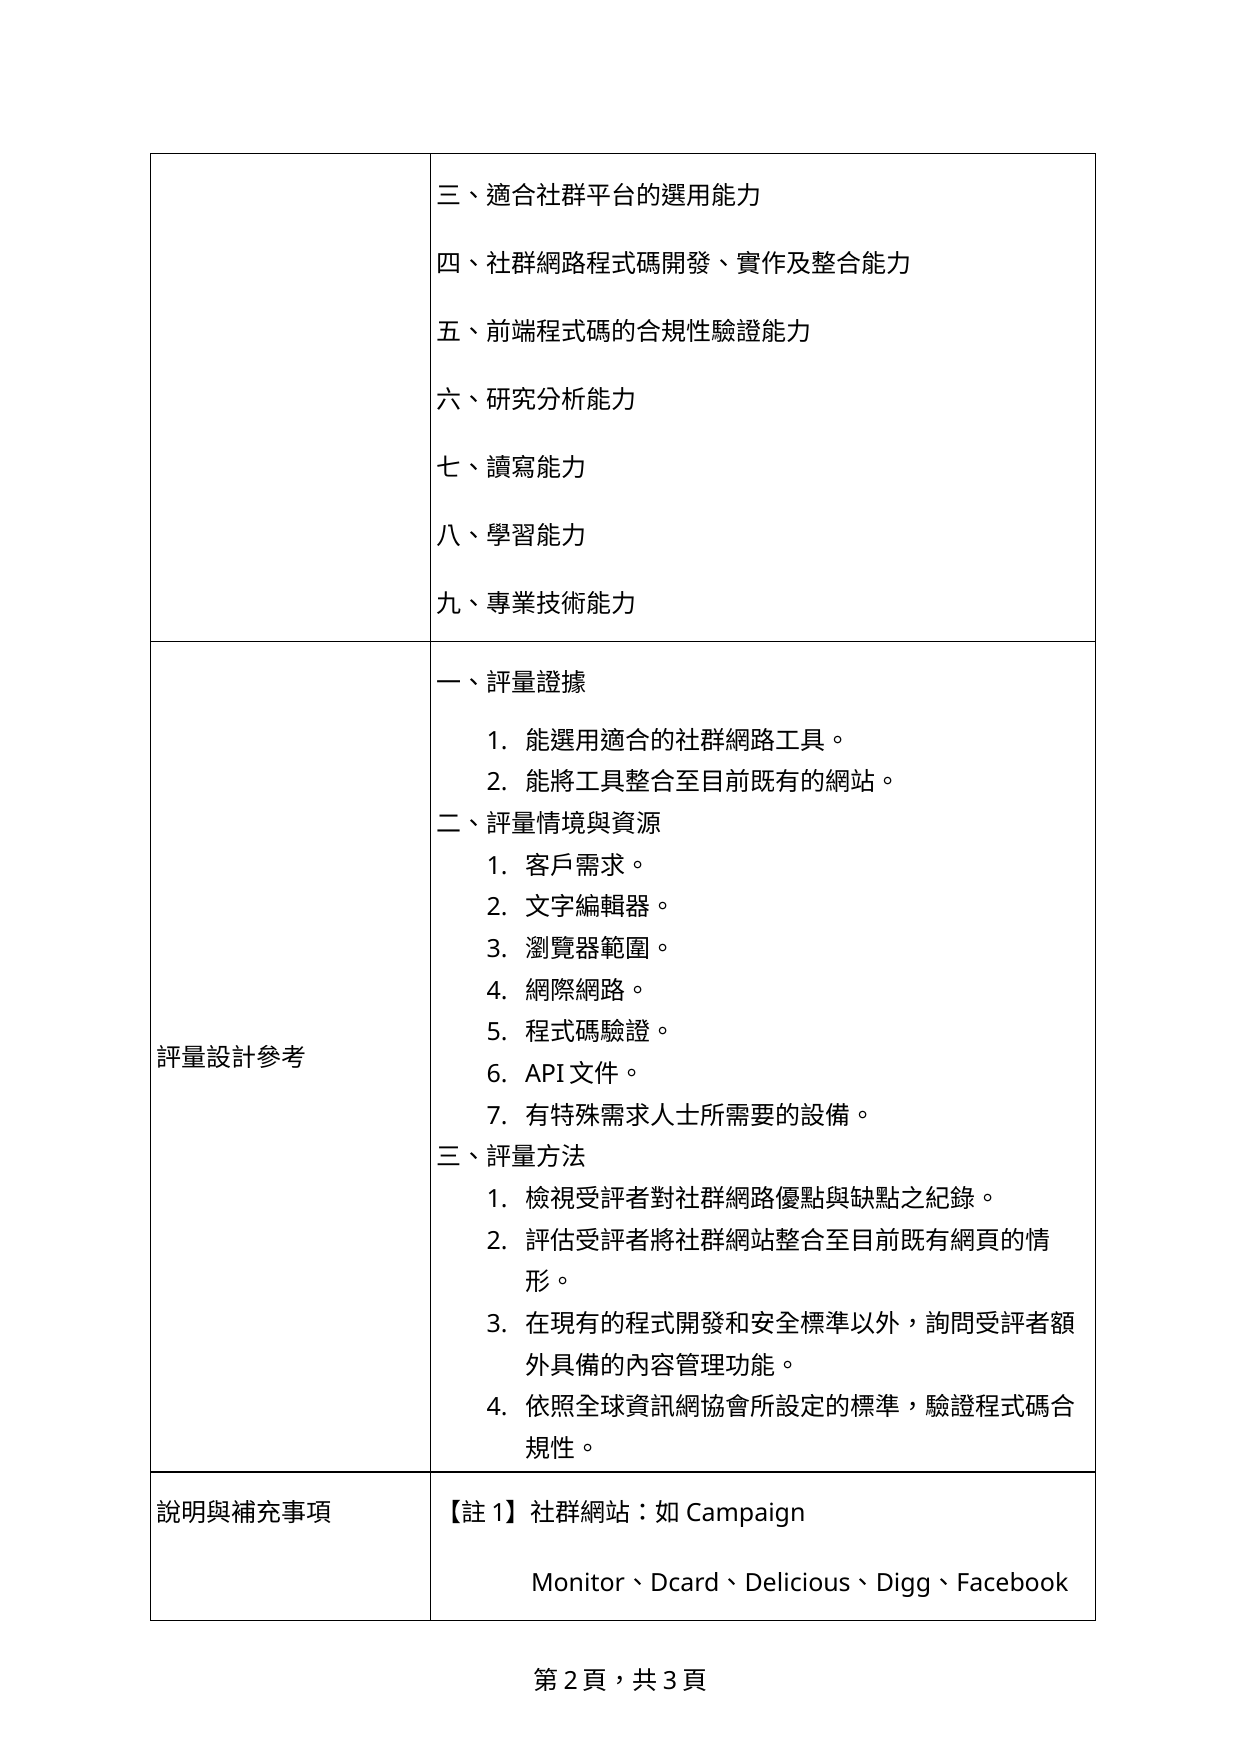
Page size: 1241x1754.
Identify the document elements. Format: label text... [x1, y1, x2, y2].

table_cell [151, 154, 430, 641]
table_cell 三、適合社群平台的選用能力 四、社群網路程式碼開發、實作及整合能力 五、前端程式碼的合規性驗證能力 六、研究分析能力 七、讀寫能力 八、學習能力 九、專業技術能力 [431, 154, 1095, 641]
table_cell 評量設計參考 [151, 642, 430, 1471]
table_cell 【註1】社群網站：如Campaign Monitor、Dcard、Delicious、Digg、Facebook [431, 1473, 1095, 1620]
table_cell 一、評量證據 能選用適合的社群網路工具。 能將工具整合至目前既有的網站。 二、評量情境與資源 客戶需求。 文字編輯器。 瀏覽器範圍。 網際網路。 程式碼驗證。 API文件。 有特殊需求人士所需要的設備。 三、評量方法 檢視受評者對社群網路優點與缺點之紀錄。 評估受評者將社群網站整合至目前既有網頁的情形。 在現有的程式開發和安全標準以外，詢問受評者額外具備的內容管理功能。 依照全球資訊網協會所設定的標準，驗證程式碼合規性。 [431, 642, 1095, 1471]
table_cell 說明與補充事項 [151, 1473, 430, 1620]
